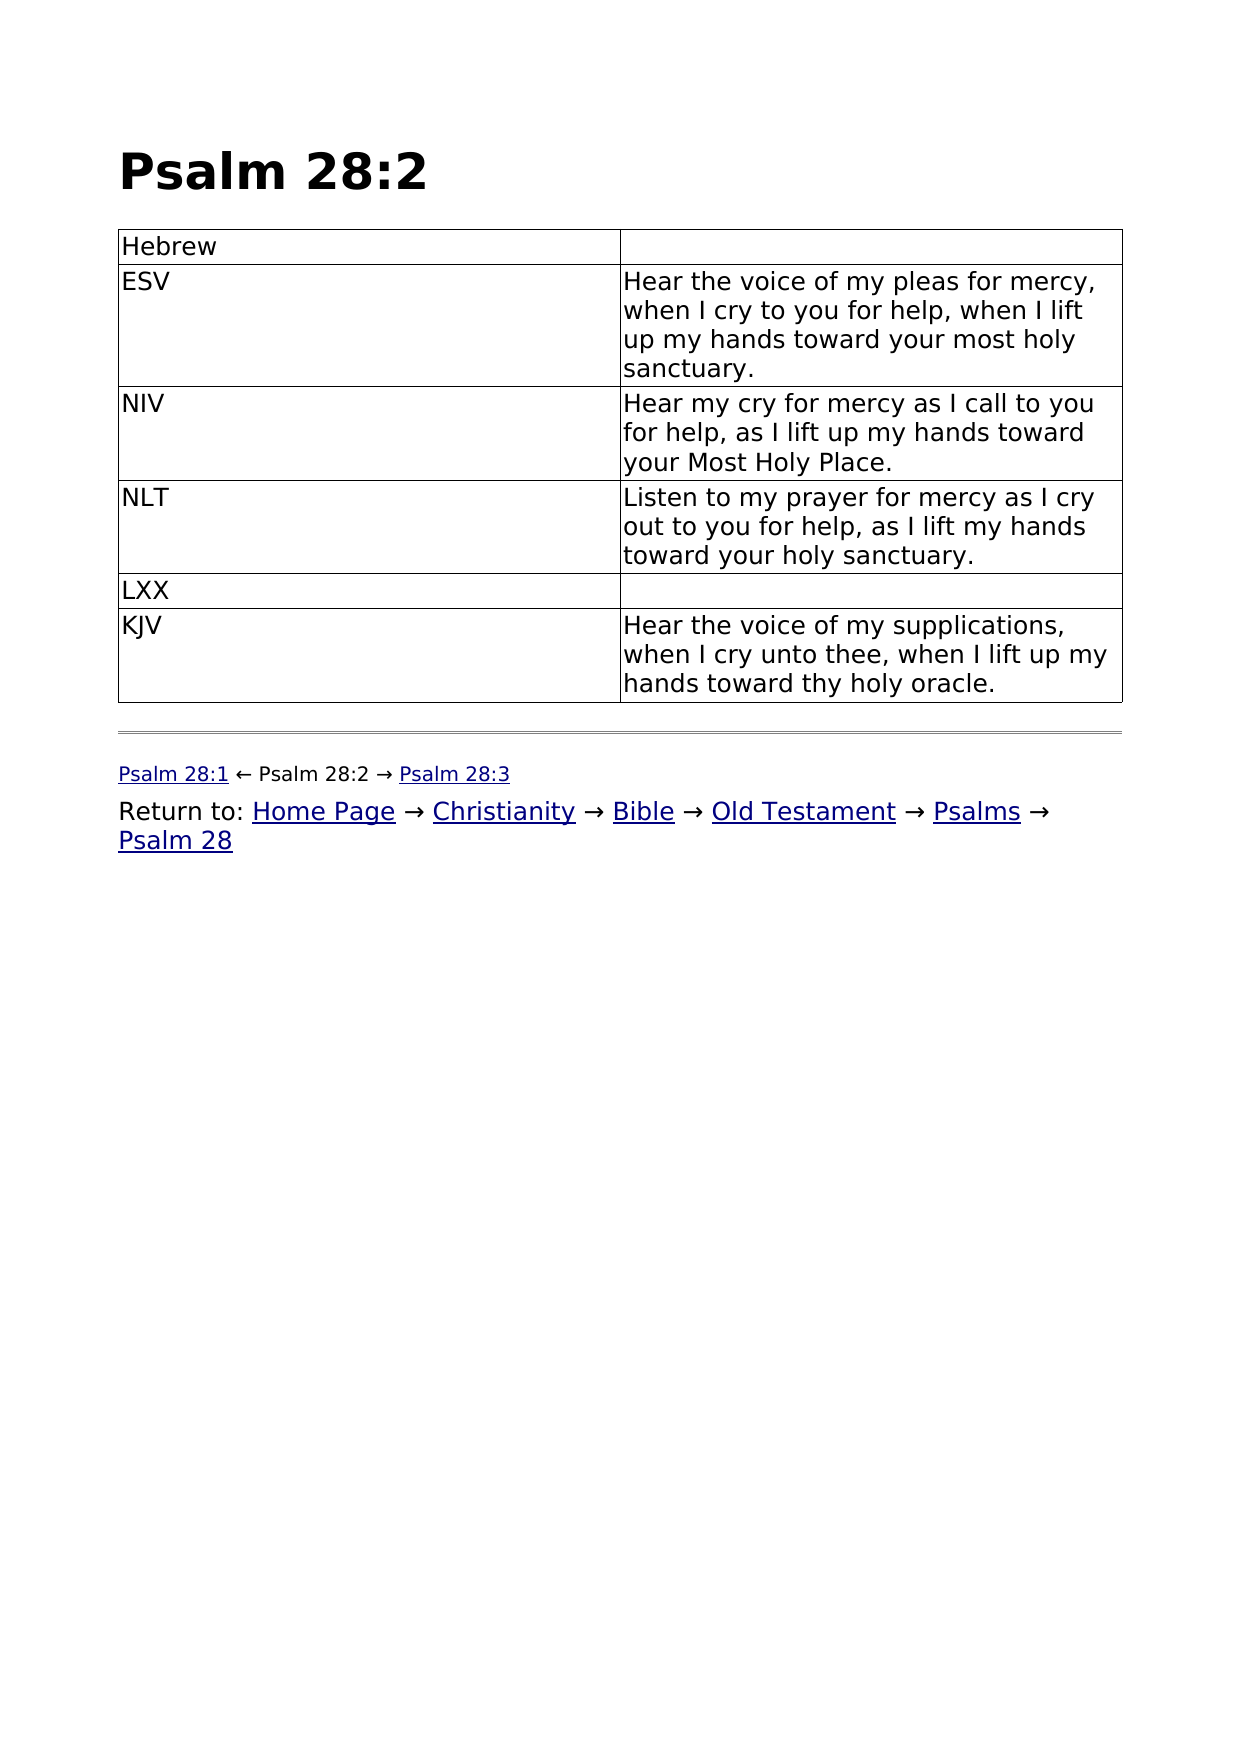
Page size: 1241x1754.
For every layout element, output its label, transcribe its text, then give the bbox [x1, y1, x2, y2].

table_cell LXX [119, 574, 620, 608]
table_cell ESV [119, 265, 620, 386]
table_cell KJV [119, 609, 620, 702]
table_cell Listen to my prayer for mercy as I cry out to you for help, as I lift my hands toward your holy sanctuary. [621, 481, 1122, 573]
table_header Hebrew [119, 230, 620, 264]
text Psalm 28:1 ← Psalm 28:2 → Psalm 28:3 [118, 763, 1122, 797]
table_cell Hear the voice of my supplications, when I cry unto thee, when I lift up my hands toward thy holy oracle. [621, 609, 1122, 702]
text Return to: Home Page → Christianity → Bible → Old Testament → Psalms → Psalm 28 [118, 797, 1122, 855]
table_cell NLT [119, 481, 620, 573]
subtitle Psalm 28:2 [118, 143, 1122, 201]
table_header [621, 230, 1122, 264]
table_cell NIV [119, 387, 620, 480]
table_cell Hear the voice of my pleas for mercy, when I cry to you for help, when I lift up my hands toward your most holy sanctuary. [621, 265, 1122, 386]
table_cell Hear my cry for mercy as I call to you for help, as I lift up my hands toward your Most Holy Place. [621, 387, 1122, 480]
table_cell [621, 574, 1122, 608]
